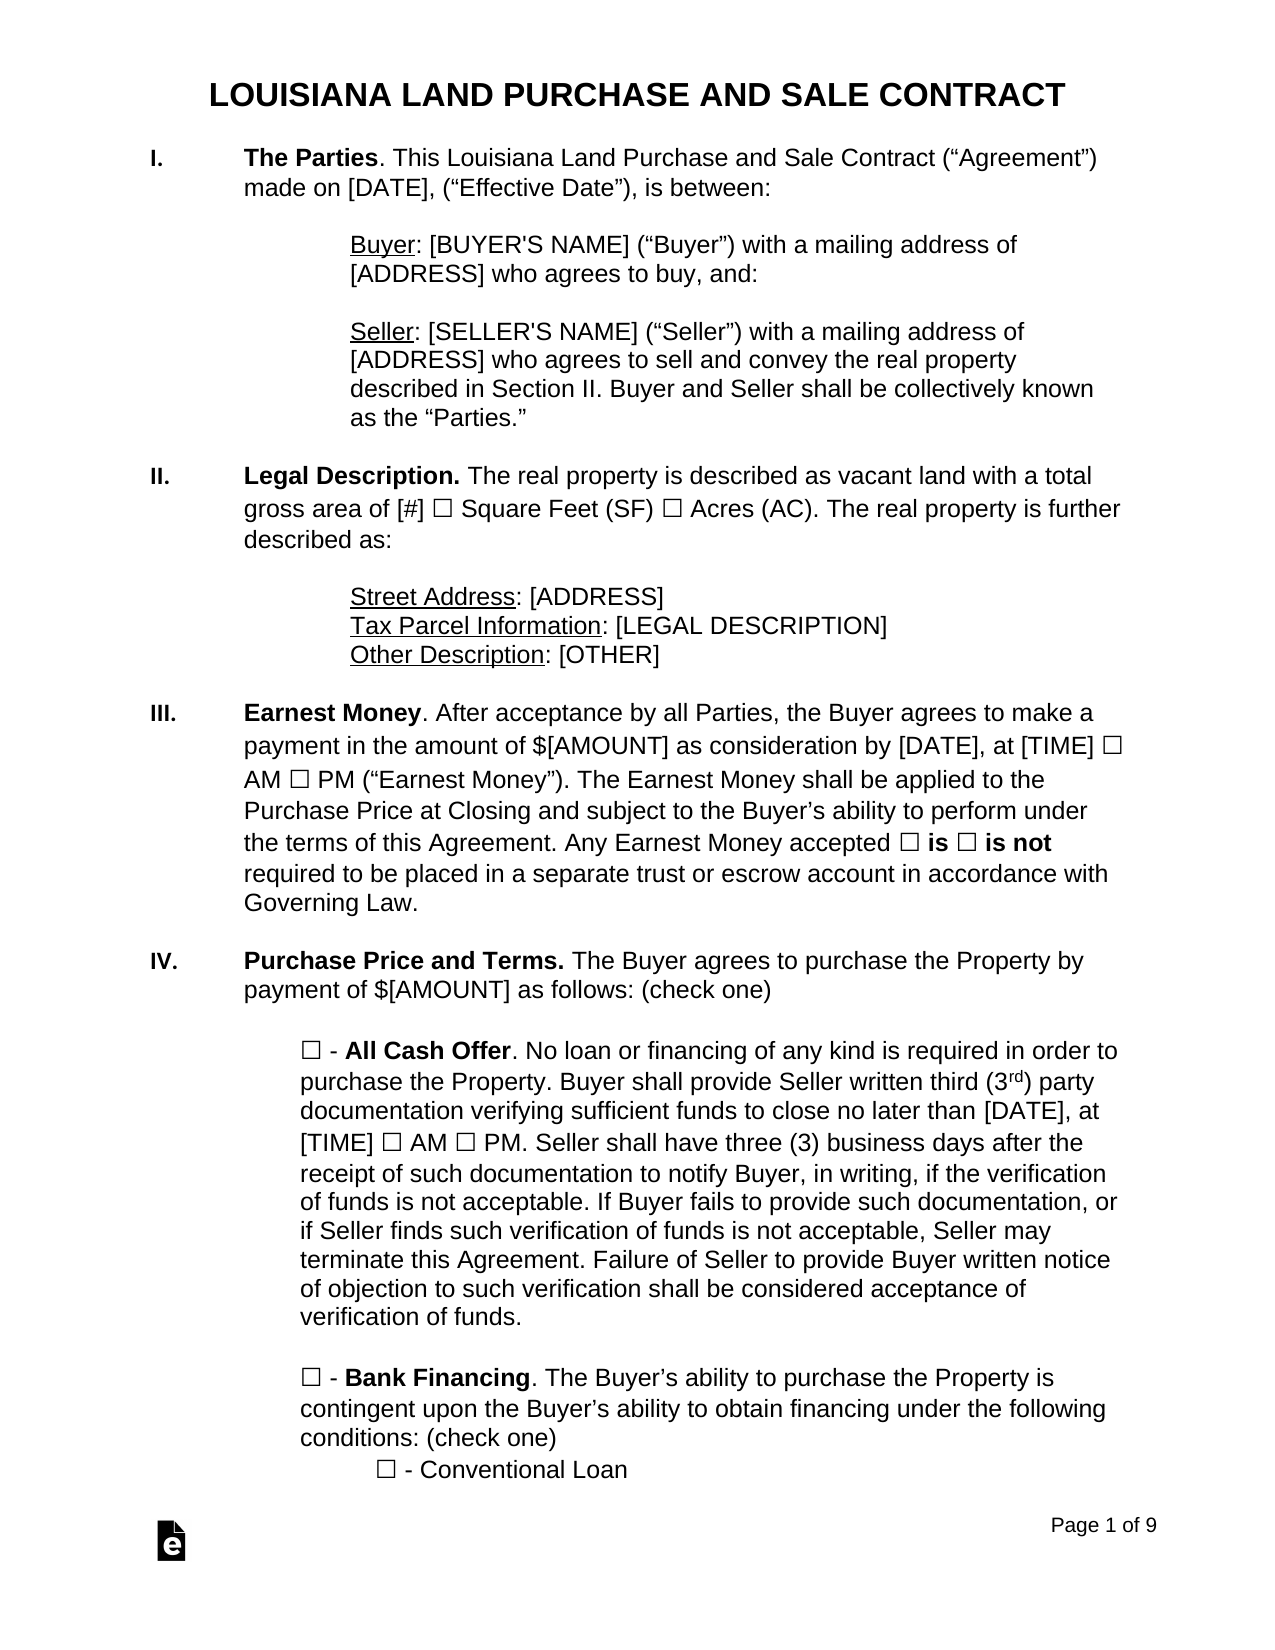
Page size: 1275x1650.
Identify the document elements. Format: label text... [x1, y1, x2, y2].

text Other Description: [OTHER] [350, 640, 1125, 668]
text ☐ - Bank Financing. The Buyer’s ability to purchase the Property is contingent upon the Buyer’s ability to obtain financing under the following conditions: (check one) [300, 1360, 1125, 1451]
text Seller: [SELLER'S NAME] (“Seller”) with a mailing address of [ADDRESS] who agrees to sell and convey the real property described in Section II. Buyer and Seller shall be collectively known as the “Parties.” [350, 316, 1125, 431]
list Purchase Price and Terms. The Buyer agrees to purchase the Property by payment of $[AMOUNT] as follows: (check one) [150, 945, 1125, 1004]
list Legal Description. The real property is described as vacant land with a total gross area of [#] ☐ Square Feet (SF) ☐ Acres (AC). The real property is further described as: [150, 460, 1125, 553]
list The Parties. This Louisiana Land Purchase and Sale Contract (“Agreement”) made on [DATE], (“Effective Date”), is between: [150, 142, 1125, 201]
text ☐ - All Cash Offer. No loan or financing of any kind is required in order to purchase the Property. Buyer shall provide Seller written third (3rd) party documentation verifying sufficient funds to close no later than [DATE], at [TIME] ☐ AM ☐ PM. Seller shall have three (3) business days after the receipt of such documentation to notify Buyer, in writing, if the verification of funds is not acceptable. If Buyer fails to provide such documentation, or if Seller finds such verification of funds is not acceptable, Seller may terminate this Agreement. Failure of Seller to provide Buyer written notice of objection to such verification shall be considered acceptance of verification of funds. [300, 1033, 1125, 1331]
text ☐ - Conventional Loan [375, 1451, 1125, 1486]
text Buyer: [BUYER'S NAME] (“Buyer”) with a mailing address of [ADDRESS] who agrees to buy, and: [350, 230, 1125, 288]
text Tax Parcel Information: [LEGAL DESCRIPTION] [350, 611, 1125, 640]
list Earnest Money. After acceptance by all Parties, the Buyer agrees to make a payment in the amount of $[AMOUNT] as consideration by [DATE], at [TIME] ☐ AM ☐ PM (“Earnest Money”). The Earnest Money shall be applied to the Purchase Price at Closing and subject to the Buyer’s ability to perform under the terms of this Agreement. Any Earnest Money accepted ☐ is ☐ is not required to be placed in a separate trust or escrow account in accordance with Governing Law. [150, 697, 1125, 916]
text LOUISIANA LAND PURCHASE AND SALE CONTRACT [150, 75, 1125, 113]
text Street Address: [ADDRESS] [350, 582, 1125, 611]
